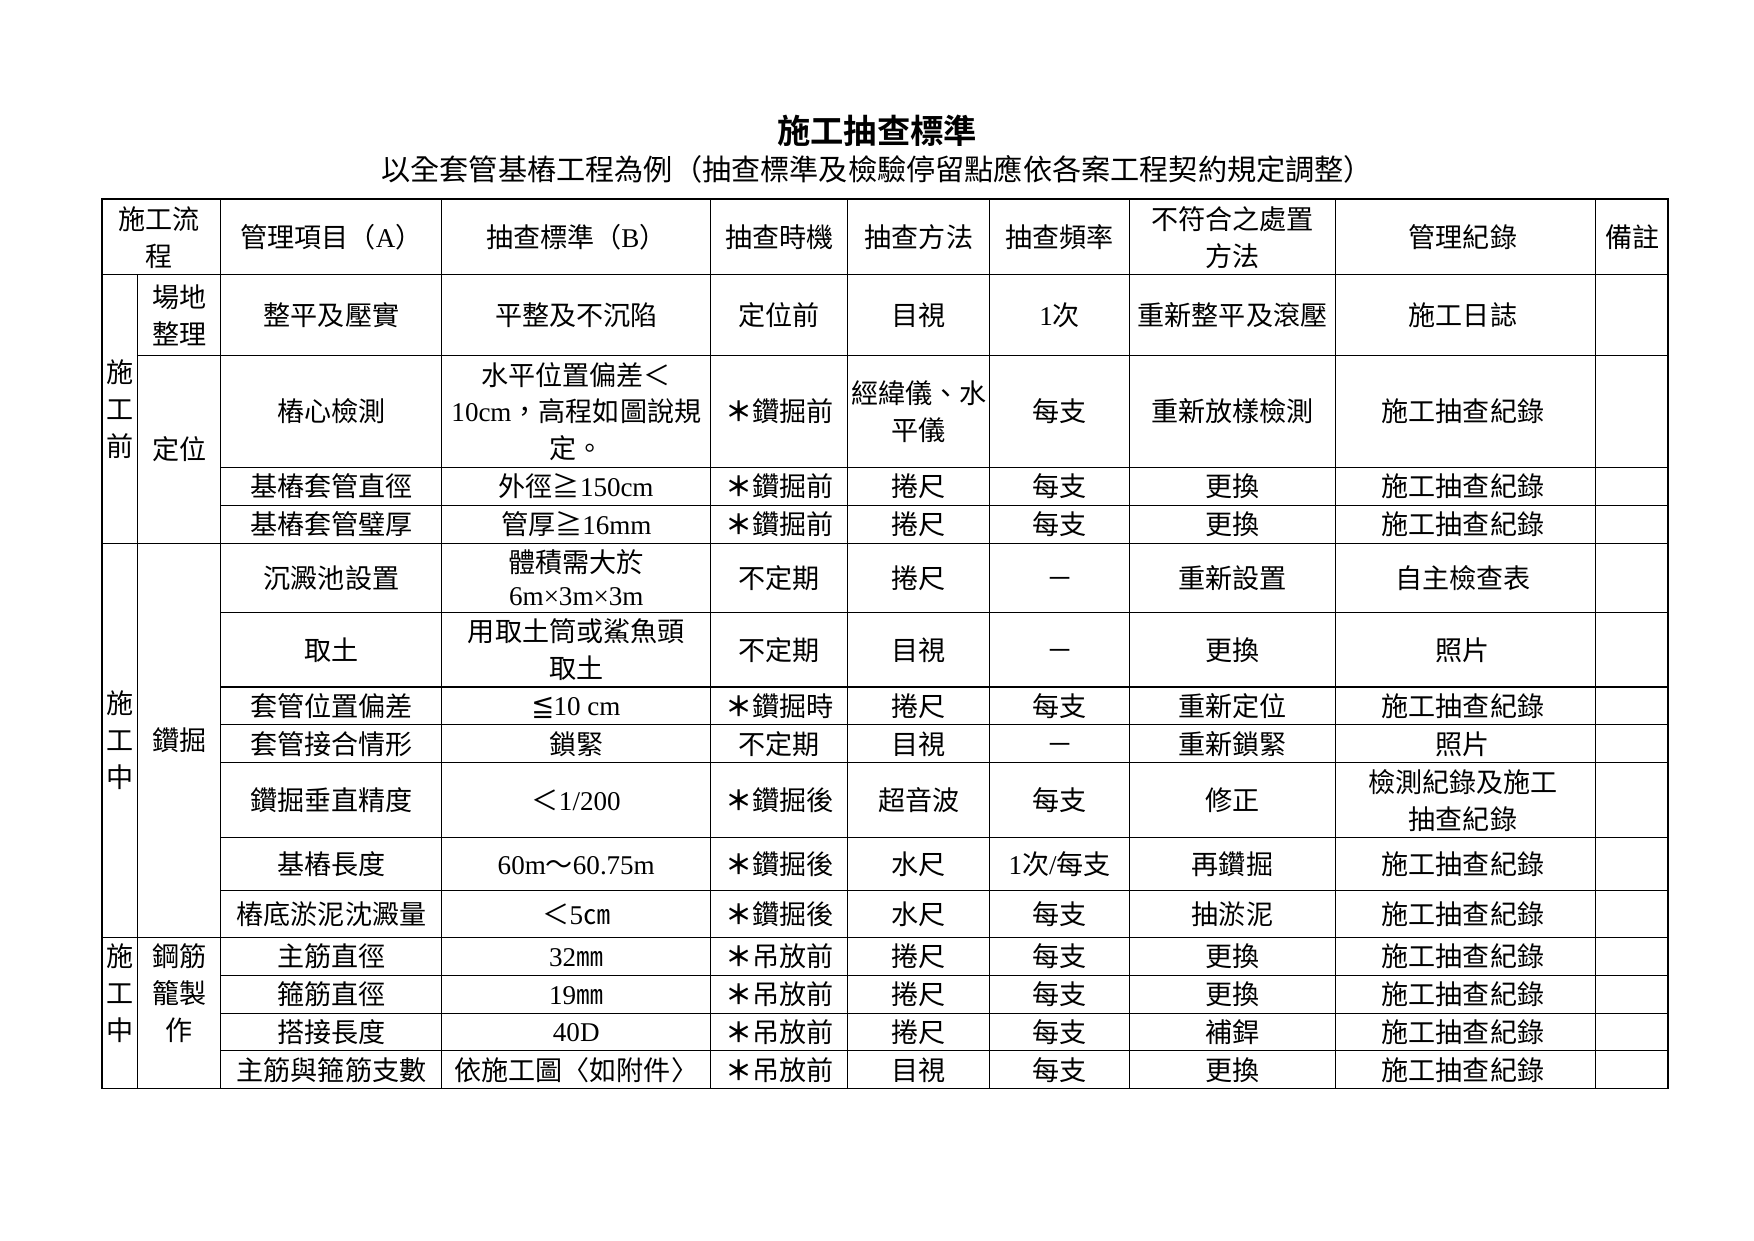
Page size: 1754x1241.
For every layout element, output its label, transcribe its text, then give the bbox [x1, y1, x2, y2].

table_cell [1596, 688, 1667, 724]
table_cell 照片 [1336, 725, 1595, 762]
table_cell 每支 [990, 891, 1129, 937]
table_cell 目視 [848, 1051, 989, 1088]
table_header 備註 [1596, 200, 1667, 274]
table_cell 重新整平及滾壓 [1130, 275, 1335, 355]
table_cell [1596, 1014, 1667, 1050]
table_cell 施工抽查紀錄 [1336, 891, 1595, 937]
table_cell ＊鑽掘時 [711, 688, 847, 724]
table_cell 箍筋直徑 [221, 976, 441, 1012]
table_cell 取土 [221, 613, 441, 686]
table_cell 每支 [990, 356, 1129, 467]
table_cell 抽淤泥 [1130, 891, 1335, 937]
table_cell 不定期 [711, 613, 847, 686]
table_cell 32㎜ [442, 938, 710, 974]
table_cell ＊吊放前 [711, 938, 847, 974]
table_cell 基樁套管直徑 [221, 468, 441, 504]
table_cell ＊吊放前 [711, 976, 847, 1012]
table_cell － [990, 725, 1129, 762]
table_cell 施工抽查紀錄 [1336, 838, 1595, 890]
table_cell 平整及不沉陷 [442, 275, 710, 355]
table_cell － [990, 613, 1129, 686]
table_cell 水平位置偏差＜10cm，高程如圖說規定。 [442, 356, 710, 467]
table_header 抽查時機 [711, 200, 847, 274]
table_cell 套管接合情形 [221, 725, 441, 762]
table_cell ＊鑽掘後 [711, 838, 847, 890]
table_cell [1596, 725, 1667, 762]
table_cell [1596, 506, 1667, 542]
subtitle 施工抽查標準 [118, 118, 1636, 149]
table_cell 沉澱池設置 [221, 544, 441, 612]
table_header 抽查方法 [848, 200, 989, 274]
table_cell 重新設置 [1130, 544, 1335, 612]
table_cell ＊吊放前 [711, 1014, 847, 1050]
table_cell 水尺 [848, 891, 989, 937]
table_cell 每支 [990, 763, 1129, 837]
table_cell ＊鑽掘前 [711, 506, 847, 542]
table_cell 更換 [1130, 613, 1335, 686]
table_cell ＜5㎝ [442, 891, 710, 937]
table_cell 水尺 [848, 838, 989, 890]
table_cell 鑽掘垂直精度 [221, 763, 441, 837]
table_cell 每支 [990, 506, 1129, 542]
table_cell ＊吊放前 [711, 1051, 847, 1088]
table_cell [1596, 976, 1667, 1012]
table_cell 場地 整理 [138, 275, 220, 355]
table_cell ＊鑽掘後 [711, 891, 847, 937]
table_cell 19㎜ [442, 976, 710, 1012]
table_cell 搭接長度 [221, 1014, 441, 1050]
table_cell ＜1/200 [442, 763, 710, 837]
table_header 管理紀錄 [1336, 200, 1595, 274]
table_cell 捲尺 [848, 468, 989, 504]
table_cell 用取土筒或鯊魚頭 取土 [442, 613, 710, 686]
table_cell [1596, 763, 1667, 837]
table_cell 施工日誌 [1336, 275, 1595, 355]
text 以全套管基樁工程為例（抽查標準及檢驗停留點應依各案工程契約規定調整） [118, 155, 1636, 187]
table_cell 再鑽掘 [1130, 838, 1335, 890]
table_cell 每支 [990, 1014, 1129, 1050]
table_cell 更換 [1130, 1051, 1335, 1088]
table_cell 自主檢查表 [1336, 544, 1595, 612]
table_cell 捲尺 [848, 938, 989, 974]
table_cell 40D [442, 1014, 710, 1050]
table_cell ＊鑽掘後 [711, 763, 847, 837]
table_cell 主筋與箍筋支數 [221, 1051, 441, 1088]
table_cell 施工前 [103, 275, 137, 542]
table_cell [1596, 891, 1667, 937]
table_cell 施工抽查紀錄 [1336, 688, 1595, 724]
table_cell 目視 [848, 613, 989, 686]
table_cell [1596, 544, 1667, 612]
table_cell 修正 [1130, 763, 1335, 837]
table_cell 更換 [1130, 976, 1335, 1012]
table_cell 整平及壓實 [221, 275, 441, 355]
table_cell 基樁長度 [221, 838, 441, 890]
table_cell 定位前 [711, 275, 847, 355]
table_cell 超音波 [848, 763, 989, 837]
table_cell 施工抽查紀錄 [1336, 976, 1595, 1012]
table_cell 主筋直徑 [221, 938, 441, 974]
table_cell [1596, 468, 1667, 504]
table_cell 不定期 [711, 725, 847, 762]
table_cell 捲尺 [848, 976, 989, 1012]
table_cell ≦10 cm [442, 688, 710, 724]
table_cell 重新定位 [1130, 688, 1335, 724]
table_cell － [990, 544, 1129, 612]
table_cell 60m〜60.75m [442, 838, 710, 890]
table_cell 套管位置偏差 [221, 688, 441, 724]
table_cell [1596, 838, 1667, 890]
table_cell 重新鎖緊 [1130, 725, 1335, 762]
table_cell 1次/每支 [990, 838, 1129, 890]
table_cell 1次 [990, 275, 1129, 355]
table_cell 施工抽查紀錄 [1336, 356, 1595, 467]
table_cell 每支 [990, 688, 1129, 724]
table_header 抽查頻率 [990, 200, 1129, 274]
table_cell 施工抽查紀錄 [1336, 1014, 1595, 1050]
table_cell 施工抽查紀錄 [1336, 468, 1595, 504]
table_cell ＊鑽掘前 [711, 356, 847, 467]
table_cell 更換 [1130, 468, 1335, 504]
table_cell 每支 [990, 1051, 1129, 1088]
table_cell 每支 [990, 468, 1129, 504]
table_cell 依施工圖〈如附件〉 [442, 1051, 710, 1088]
table_cell 鋼筋籠製作 [138, 938, 220, 1088]
table_cell 施工抽查紀錄 [1336, 1051, 1595, 1088]
table_cell 鎖緊 [442, 725, 710, 762]
table_cell 每支 [990, 938, 1129, 974]
table_cell [1596, 613, 1667, 686]
table_cell 捲尺 [848, 1014, 989, 1050]
table_cell 鑽掘 [138, 544, 220, 937]
table_cell 檢測紀錄及施工 抽查紀錄 [1336, 763, 1595, 837]
table_cell 捲尺 [848, 688, 989, 724]
table_cell 施工中 [103, 938, 137, 1088]
table_header 施工流程 [103, 200, 220, 274]
table_cell [1596, 1051, 1667, 1088]
table_cell 樁心檢測 [221, 356, 441, 467]
table_header 不符合之處置 方法 [1130, 200, 1335, 274]
table_cell 目視 [848, 725, 989, 762]
table_cell 定位 [138, 356, 220, 542]
table_cell 外徑≧150cm [442, 468, 710, 504]
table_cell 捲尺 [848, 506, 989, 542]
table_cell 基樁套管璧厚 [221, 506, 441, 542]
table_cell 不定期 [711, 544, 847, 612]
table_cell 補銲 [1130, 1014, 1335, 1050]
table_cell 體積需大於6m×3m×3m [442, 544, 710, 612]
table_cell 施工抽查紀錄 [1336, 938, 1595, 974]
table_cell 樁底淤泥沈澱量 [221, 891, 441, 937]
table_cell ＊鑽掘前 [711, 468, 847, 504]
table_cell 每支 [990, 976, 1129, 1012]
table_cell 更換 [1130, 506, 1335, 542]
table_header 抽查標準（B） [442, 200, 710, 274]
table_cell 更換 [1130, 938, 1335, 974]
table_cell 目視 [848, 275, 989, 355]
table_cell [1596, 275, 1667, 355]
table_cell 捲尺 [848, 544, 989, 612]
table_header 管理項目（A） [221, 200, 441, 274]
table_cell 重新放樣檢測 [1130, 356, 1335, 467]
table_cell 施工抽查紀錄 [1336, 506, 1595, 542]
table_cell 經緯儀、水平儀 [848, 356, 989, 467]
table_cell 管厚≧16mm [442, 506, 710, 542]
table_cell [1596, 356, 1667, 467]
table_cell 照片 [1336, 613, 1595, 686]
table_cell 施工中 [103, 544, 137, 937]
table_cell [1596, 938, 1667, 974]
